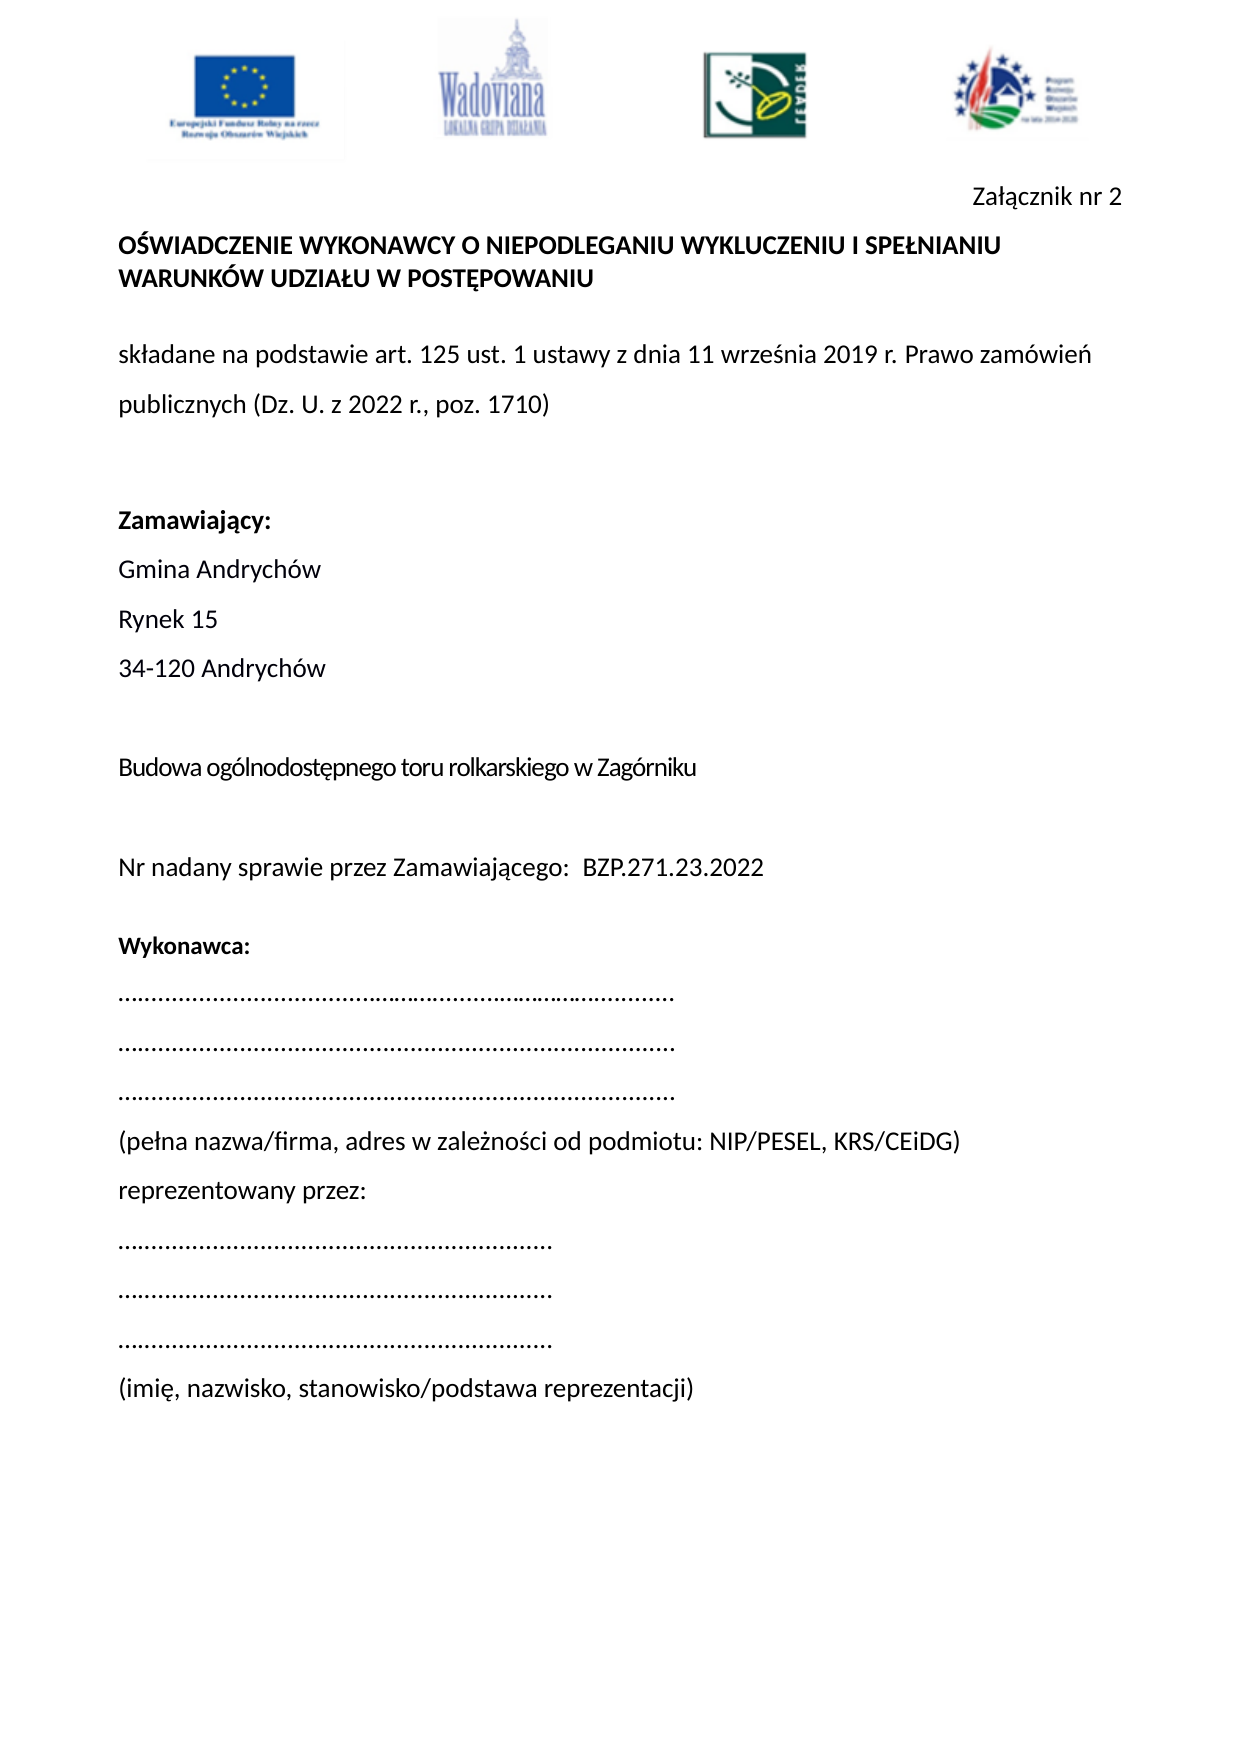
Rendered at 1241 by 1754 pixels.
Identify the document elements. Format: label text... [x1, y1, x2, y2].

text reprezentowany przez: [118, 1173, 1122, 1206]
text Wykonawca: [118, 930, 1122, 960]
text (pełna nazwa/firma, adres w zależności od podmiotu: NIP/PESEL, KRS/CEiDG) [118, 1124, 1122, 1157]
text …............................................................. [118, 1272, 1122, 1305]
text Rynek 15 [118, 602, 1122, 635]
text Załącznik nr 2 [118, 87, 1122, 212]
text …............................................................. [118, 1223, 1122, 1256]
text …............................................................................... [118, 1074, 1122, 1107]
text (imię, nazwisko, stanowisko/podstawa reprezentacji) [118, 1371, 1122, 1404]
text Nr nadany sprawie przez Zamawiającego: BZP.271.23.2022 [118, 851, 1122, 884]
picture [146, 15, 1089, 163]
text …............................................................. [118, 1322, 1122, 1355]
text Budowa ogólnodostępnego toru rolkarskiego w Zagórniku [118, 751, 1122, 784]
text OŚWIADCZENIE WYKONAWCY O NIEPODLEGANIU WYKLUCZENIU I SPEŁNIANIU WARUNKÓW UDZIAŁU W POSTĘPOWANIU [118, 228, 1122, 294]
text …............................................................................... [118, 1025, 1122, 1058]
text składane na podstawie art. 125 ust. 1 ustawy z dnia 11 września 2019 r. Prawo zamówień publicznych (Dz. U. z 2022 r., poz. 1710) [118, 337, 1122, 420]
text Gmina Andrychów [118, 553, 1122, 586]
text 34-120 Andrychów [118, 652, 1122, 685]
text Zamawiający: [118, 503, 1122, 536]
text …...................................………..........……………............ [118, 976, 1122, 1008]
